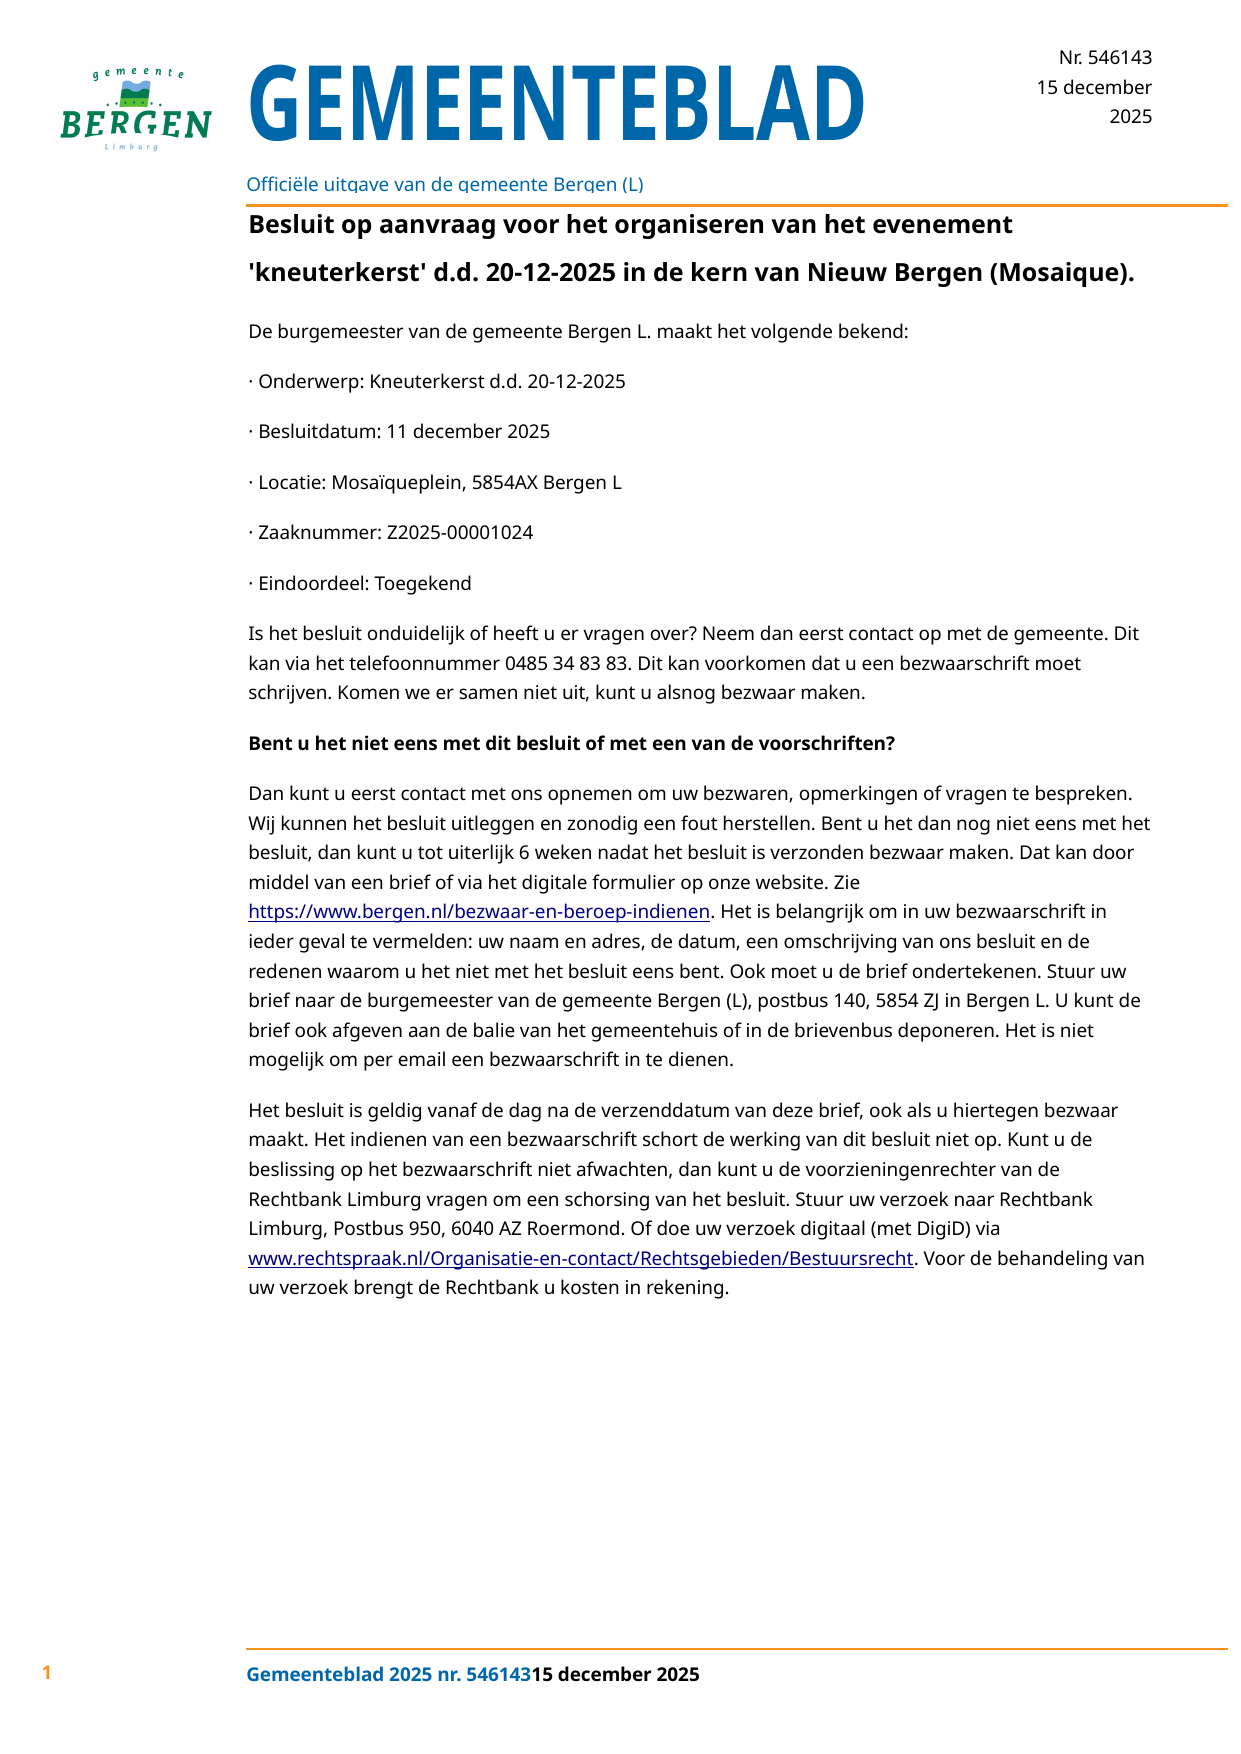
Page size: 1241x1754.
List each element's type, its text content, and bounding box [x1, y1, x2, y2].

text Het besluit is geldig vanaf de dag na de verzenddatum van deze brief, ook als u hiertegen bezwaar maakt. Het indienen van een bezwaarschrift schort de werking van dit besluit niet op. Kunt u de beslissing op het bezwaarschrift niet afwachten, dan kunt u de voorzieningenrechter van de Rechtbank Limburg vragen om een schorsing van het besluit. Stuur uw verzoek naar Rechtbank Limburg, Postbus 950, 6040 AZ Roermond. Of doe uw verzoek digitaal (met DigiD) via www.rechtspraak.nl/Organisatie-en-contact/Rechtsgebieden/Bestuursrecht. Voor de behandeling van uw verzoek brengt de Rechtbank u kosten in rekening. [248, 1097, 1152, 1300]
text · Onderwerp: Kneuterkerst d.d. 20-12-2025 [248, 368, 1152, 394]
text · Zaaknummer: Z2025-00001024 [248, 519, 1152, 545]
text De burgemeester van de gemeente Bergen L. maakt het volgende bekend: [248, 318, 1152, 344]
text Besluit op aanvraag voor het organiseren van het evenement 'kneuterkerst' d.d. 20-12-2025 in de kern van Nieuw Bergen (Mosaique). [248, 207, 1152, 288]
text · Eindoordeel: Toegekend [248, 570, 1152, 596]
text · Besluitdatum: 11 december 2025 [248, 419, 1152, 444]
picture [41, 47, 231, 172]
text Is het besluit onduidelijk of heeft u er vragen over? Neem dan eerst contact op met de gemeente. Dit kan via het telefoonnummer 0485 34 83 83. Dit kan voorkomen dat u een bezwaarschrift moet schrijven. Komen we er samen niet uit, kunt u alsnog bezwaar maken. [248, 620, 1152, 705]
text Dan kunt u eerst contact met ons opnemen om uw bezwaren, opmerkingen of vragen te bespreken. Wij kunnen het besluit uitleggen en zonodig een fout herstellen. Bent u het dan nog niet eens met het besluit, dan kunt u tot uiterlijk 6 weken nadat het besluit is verzonden bezwaar maken. Dat kan door middel van een brief of via het digitale formulier op onze website. Zie https://www.bergen.nl/bezwaar-en-beroep-indienen. Het is belangrijk om in uw bezwaarschrift in ieder geval te vermelden: uw naam en adres, de datum, een omschrijving van ons besluit en de redenen waarom u het niet met het besluit eens bent. Ook moet u de brief ondertekenen. Stuur uw brief naar de burgemeester van de gemeente Bergen (L), postbus 140, 5854 ZJ in Bergen L. U kunt de brief ook afgeven aan de balie van het gemeentehuis of in de brievenbus deponeren. Het is niet mogelijk om per email een bezwaarschrift in te dienen. [248, 780, 1152, 1072]
text Bent u het niet eens met dit besluit of met een van de voorschriften? [248, 730, 1152, 756]
text · Locatie: Mosaïqueplein, 5854AX Bergen L [248, 469, 1152, 495]
